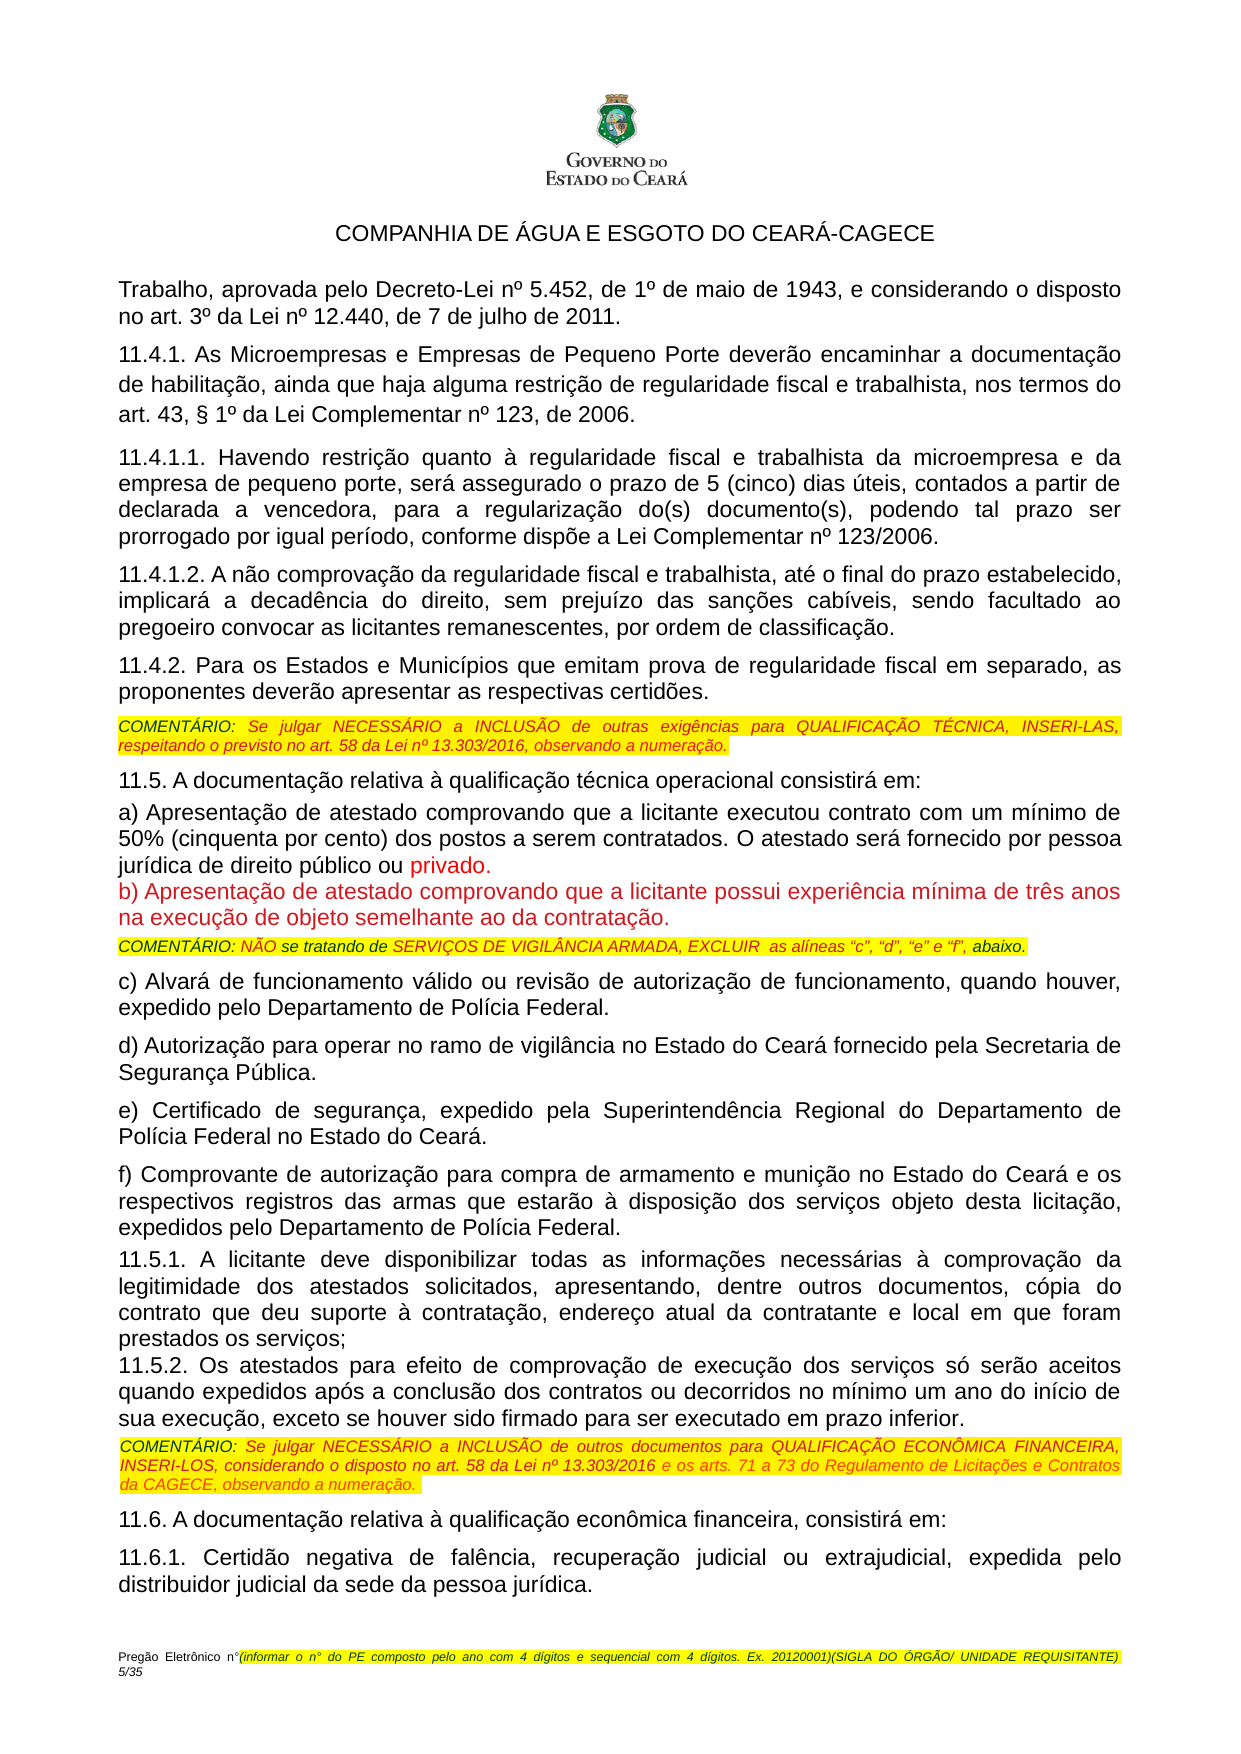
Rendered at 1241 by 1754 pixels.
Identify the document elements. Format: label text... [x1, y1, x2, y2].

text d) Autorização para operar no ramo de vigilância no Estado do Ceará fornecido pela Secretaria de Segurança Pública. [118, 1032, 1122, 1085]
text 11.6.1. Certidão negativa de falência, recuperação judicial ou extrajudicial, expedida pelo distribuidor judicial da sede da pessoa jurídica. [118, 1544, 1122, 1597]
text f) Comprovante de autorização para compra de armamento e munição no Estado do Ceará e os respectivos registros das armas que estarão à disposição dos serviços objeto desta licitação, expedidos pelo Departamento de Polícia Federal. [118, 1161, 1122, 1240]
text 11.4.2. Para os Estados e Municípios que emitam prova de regularidade fiscal em separado, as proponentes deverão apresentar as respectivas certidões. [118, 652, 1122, 704]
text 11.5. A documentação relativa à qualificação técnica operacional consistirá em: [118, 767, 1122, 793]
text COMENTÁRIO: Se julgar NECESSÁRIO a INCLUSÃO de outros documentos para QUALIFICAÇÃO ECONÔMICA FINANCEIRA, INSERI-LOS, considerando o disposto no art. 58 da Lei nº 13.303/2016 e os arts. 71 a 73 do Regulamento de Licitações e Contratos da CAGECE, observando a numeração. [119, 1437, 1122, 1494]
text Trabalho, aprovada pelo Decreto-Lei nº 5.452, de 1º de maio de 1943, e considerando o disposto no art. 3º da Lei nº 12.440, de 7 de julho de 2011. [118, 276, 1122, 329]
text COMENTÁRIO: NÃO se tratando de SERVIÇOS DE VIGILÂNCIA ARMADA, EXCLUIR as alíneas “c”, “d”, “e” e “f”, abaixo. [118, 937, 1122, 956]
text 11.5.1. A licitante deve disponibilizar todas as informações necessárias à comprovação da legitimidade dos atestados solicitados, apresentando, dentre outros documentos, cópia do contrato que deu suporte à contratação, endereço atual da contratante e local em que foram prestados os serviços; [118, 1246, 1122, 1352]
text 11.5.2. Os atestados para efeito de comprovação de execução dos serviços só serão aceitos quando expedidos após a conclusão dos contratos ou decorridos no mínimo um ano do início de sua execução, exceto se houver sido firmado para ser executado em prazo inferior. [118, 1352, 1122, 1431]
text 11.4.1.2. A não comprovação da regularidade fiscal e trabalhista, até o final do prazo estabelecido, implicará a decadência do direito, sem prejuízo das sanções cabíveis, sendo facultado ao pregoeiro convocar as licitantes remanescentes, por ordem de classificação. [118, 561, 1122, 640]
text 11.4.1. As Microempresas e Empresas de Pequeno Porte deverão encaminhar a documentação de habilitação, ainda que haja alguma restrição de regularidade fiscal e trabalhista, nos termos do art. 43, § 1º da Lei Complementar nº 123, de 2006. [118, 341, 1122, 428]
text COMENTÁRIO: Se julgar NECESSÁRIO a INCLUSÃO de outras exigências para QUALIFICAÇÃO TÉCNICA, INSERI-LAS, respeitando o previsto no art. 58 da Lei nº 13.303/2016, observando a numeração. [118, 716, 1122, 755]
text 11.6. A documentação relativa à qualificação econômica financeira, consistirá em: [118, 1506, 1122, 1532]
text b) Apresentação de atestado comprovando que a licitante possui experiência mínima de três anos na execução de objeto semelhante ao da contratação. [118, 878, 1122, 931]
text c) Alvará de funcionamento válido ou revisão de autorização de funcionamento, quando houver, expedido pelo Departamento de Polícia Federal. [118, 968, 1122, 1020]
text 11.4.1.1. Havendo restrição quanto à regularidade fiscal e trabalhista da microempresa e da empresa de pequeno porte, será assegurado o prazo de 5 (cinco) dias úteis, contados a partir de declarada a vencedora, para a regularização do(s) documento(s), podendo tal prazo ser prorrogado por igual período, conforme dispõe a Lei Complementar nº 123/2006. [118, 443, 1122, 549]
text a) Apresentação de atestado comprovando que a licitante executou contrato com um mínimo de 50% (cinquenta por cento) dos postos a serem contratados. O atestado será fornecido por pessoa jurídica de direito público ou privado. [118, 799, 1122, 878]
text e) Certificado de segurança, expedido pela Superintendência Regional do Departamento de Polícia Federal no Estado do Ceará. [118, 1097, 1122, 1149]
